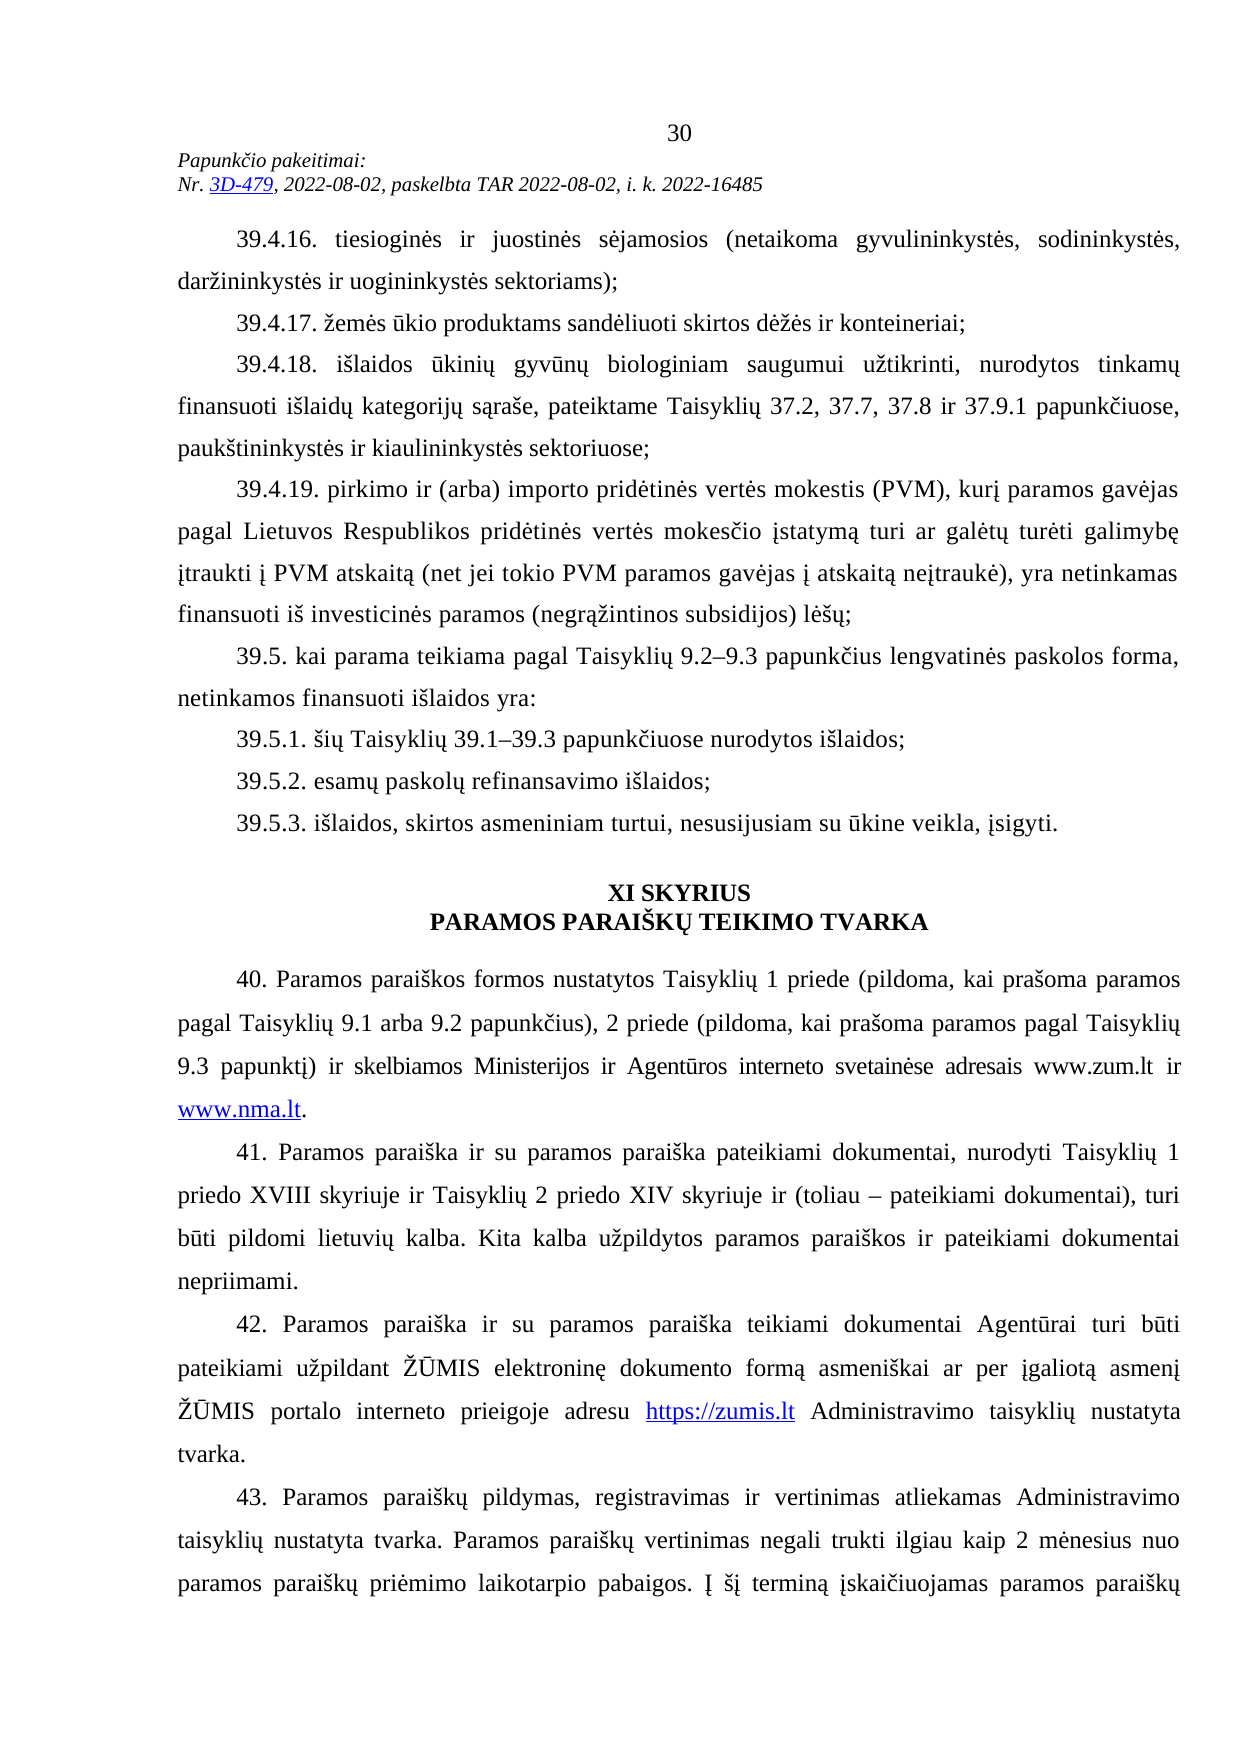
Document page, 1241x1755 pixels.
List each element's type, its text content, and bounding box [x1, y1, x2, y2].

text 39.4.19. pirkimo ir (arba) importo pridėtinės vertės mokestis (PVM), kurį paramos gavėjas pagal Lietuvos Respublikos pridėtinės vertės mokesčio įstatymą turi ar galėtų turėti galimybę įtraukti į PVM atskaitą (net jei tokio PVM paramos gavėjas į atskaitą neįtraukė), yra netinkamas finansuoti iš investicinės paramos (negrąžintinos subsidijos) lėšų; [177, 474, 1181, 628]
text 39.5.2. esamų paskolų refinansavimo išlaidos; [177, 766, 1181, 795]
text XI SKYRIUS [177, 878, 1181, 907]
text Papunkčio pakeitimai: [177, 148, 1181, 172]
text 39.4.17. žemės ūkio produktams sandėliuoti skirtos dėžės ir konteineriai; [177, 308, 1181, 337]
text 43. Paramos paraiškų pildymas, registravimas ir vertinimas atliekamas Administravimo taisyklių nustatyta tvarka. Paramos paraiškų vertinimas negali trukti ilgiau kaip 2 mėnesius nuo paramos paraiškų priėmimo laikotarpio pabaigos. Į šį terminą įskaičiuojamas paramos paraiškų [177, 1482, 1181, 1597]
text Nr. 3D-479, 2022-08-02, paskelbta TAR 2022-08-02, i. k. 2022-16485 [177, 172, 1181, 196]
text 41. Paramos paraiška ir su paramos paraiška pateikiami dokumentai, nurodyti Taisyklių 1 priedo XVIII skyriuje ir Taisyklių 2 priedo XIV skyriuje ir (toliau – pateikiami dokumentai), turi būti pildomi lietuvių kalba. Kita kalba užpildytos paramos paraiškos ir pateikiami dokumentai nepriimami. [177, 1137, 1181, 1295]
text PARAMOS PARAIŠKŲ TEIKIMO TVARKA [177, 907, 1181, 936]
text 42. Paramos paraiška ir su paramos paraiška teikiami dokumentai Agentūrai turi būti pateikiami užpildant ŽŪMIS elektroninę dokumento formą asmeniškai ar per įgaliotą asmenį ŽŪMIS portalo interneto prieigoje adresu https://zumis.lt Administravimo taisyklių nustatyta tvarka. [177, 1309, 1181, 1468]
text 40. Paramos paraiškos formos nustatytos Taisyklių 1 priede (pildoma, kai prašoma paramos pagal Taisyklių 9.1 arba 9.2 papunkčius), 2 priede (pildoma, kai prašoma paramos pagal Taisyklių 9.3 papunktį) ir skelbiamos Ministerijos ir Agentūros interneto svetainėse adresais www.zum.lt ir www.nma.lt. [177, 964, 1181, 1123]
text 39.5.1. šių Taisyklių 39.1–39.3 papunkčiuose nurodytos išlaidos; [177, 724, 1181, 753]
text 39.4.18. išlaidos ūkinių gyvūnų biologiniam saugumui užtikrinti, nurodytos tinkamų finansuoti išlaidų kategorijų sąraše, pateiktame Taisyklių 37.2, 37.7, 37.8 ir 37.9.1 papunkčiuose, paukštininkystės ir kiaulininkystės sektoriuose; [177, 349, 1181, 462]
text 39.5. kai parama teikiama pagal Taisyklių 9.2–9.3 papunkčius lengvatinės paskolos forma, netinkamos finansuoti išlaidos yra: [177, 641, 1181, 712]
text 39.5.3. išlaidos, skirtos asmeniniam turtui, nesusijusiam su ūkine veikla, įsigyti. [177, 808, 1181, 837]
text 39.4.16. tiesioginės ir juostinės sėjamosios (netaikoma gyvulininkystės, sodininkystės, daržininkystės ir uogininkystės sektoriams); [177, 224, 1181, 295]
